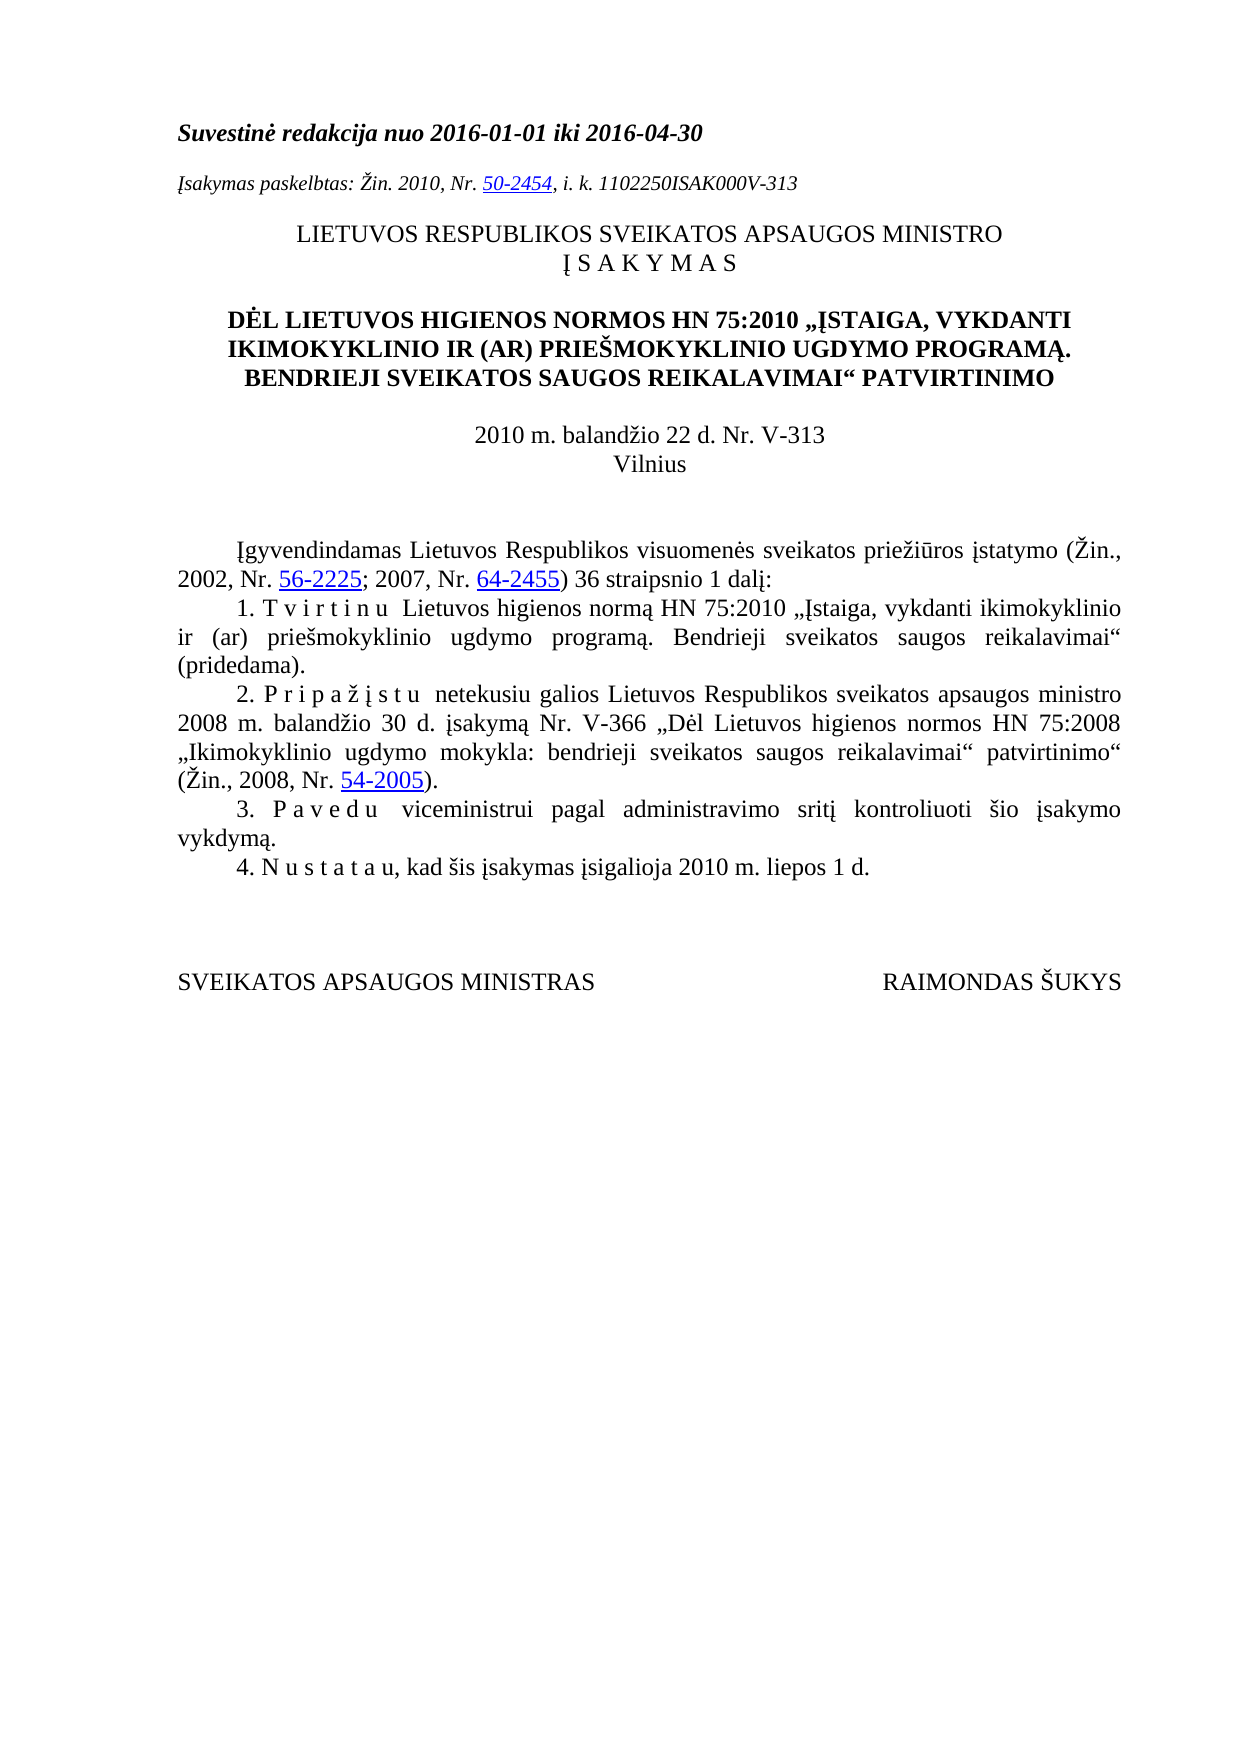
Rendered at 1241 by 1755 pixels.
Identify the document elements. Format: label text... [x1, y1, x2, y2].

text 4. Nustatau, kad šis įsakymas įsigalioja 2010 m. liepos 1 d. [177, 852, 1122, 880]
text LIETUVOS RESPUBLIKOS SVEIKATOS APSAUGOS MINISTRO [177, 219, 1122, 248]
text Įsakymas paskelbtas: Žin. 2010, Nr. 50-2454, i. k. 1102250ISAK000V-313 [177, 171, 1122, 195]
text 2. Pripažįstu netekusiu galios Lietuvos Respublikos sveikatos apsaugos ministro 2008 m. balandžio 30 d. įsakymą Nr. V-366 „Dėl Lietuvos higienos normos HN 75:2008 „Ikimokyklinio ugdymo mokykla: bendrieji sveikatos saugos reikalavimai“ patvirtinimo“ (Žin., 2008, Nr. 54-2005). [177, 679, 1122, 794]
text SVEIKATOS APSAUGOS MINISTRAS RAIMONDAS ŠUKYS [177, 967, 1122, 995]
text Įgyvendindamas Lietuvos Respublikos visuomenės sveikatos priežiūros įstatymo (Žin., 2002, Nr. 56-2225; 2007, Nr. 64-2455) 36 straipsnio 1 dalį: [177, 535, 1122, 593]
text Suvestinė redakcija nuo 2016-01-01 iki 2016-04-30 [177, 118, 1122, 147]
text ĮSAKYMAS [177, 248, 1122, 277]
text 1. Tvirtinu Lietuvos higienos normą HN 75:2010 „Įstaiga, vykdanti ikimokyklinio ir (ar) priešmokyklinio ugdymo programą. Bendrieji sveikatos saugos reikalavimai“ (pridedama). [177, 593, 1122, 679]
text Vilnius [177, 449, 1122, 478]
text 3. Pavedu viceministrui pagal administravimo sritį kontroliuoti šio įsakymo vykdymą. [177, 794, 1122, 852]
text 2010 m. balandžio 22 d. Nr. V-313 [177, 420, 1122, 449]
text DĖL LIETUVOS HIGIENOS NORMOS HN 75:2010 „ĮSTAIGA, VYKDANTI IKIMOKYKLINIO IR (AR) PRIEŠMOKYKLINIO UGDYMO PROGRAMĄ. BENDRIEJI SVEIKATOS SAUGOS REIKALAVIMAI“ PATVIRTINIMO [177, 305, 1122, 392]
